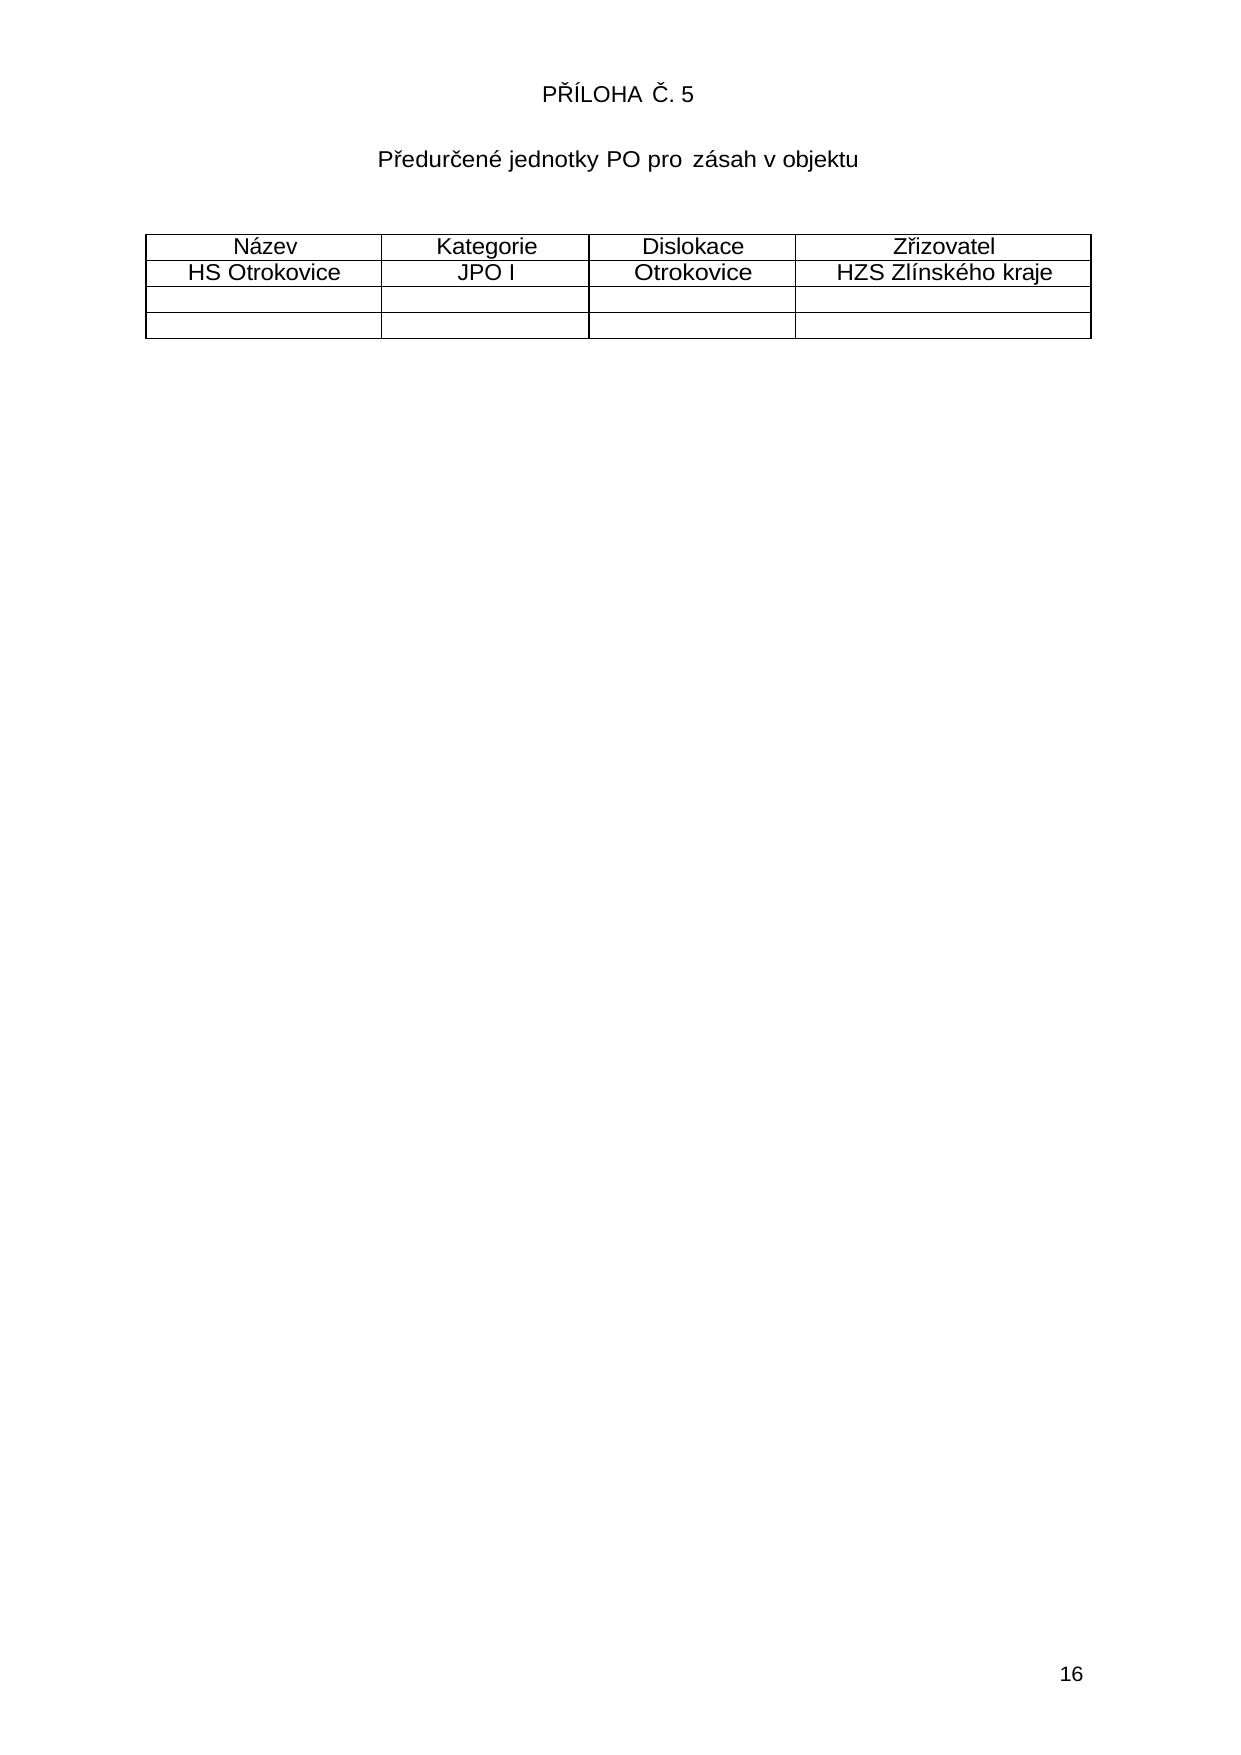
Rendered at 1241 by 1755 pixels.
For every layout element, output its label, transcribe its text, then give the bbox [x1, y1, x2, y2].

table_cell [147, 287, 381, 312]
table_header Kategorie [382, 235, 588, 260]
table_cell [796, 287, 1090, 312]
table_cell [382, 287, 588, 312]
table_cell JPO I [382, 261, 588, 286]
table_header Zřizovatel [796, 235, 1090, 260]
text Předurčené jednotky PO pro zásah v objektu [118, 146, 1118, 172]
table_cell HS Otrokovice [147, 261, 381, 286]
table_header Název [147, 235, 381, 260]
table_cell HZS Zlínského kraje [796, 261, 1090, 286]
table_cell [147, 313, 381, 338]
table_header Dislokace [590, 235, 795, 260]
table_cell Otrokovice [590, 261, 795, 286]
table_cell [590, 313, 795, 338]
table_cell [796, 313, 1090, 338]
table_cell [590, 287, 795, 312]
table_cell [382, 313, 588, 338]
text PŘÍLOHA Č. 5 [118, 81, 1119, 108]
